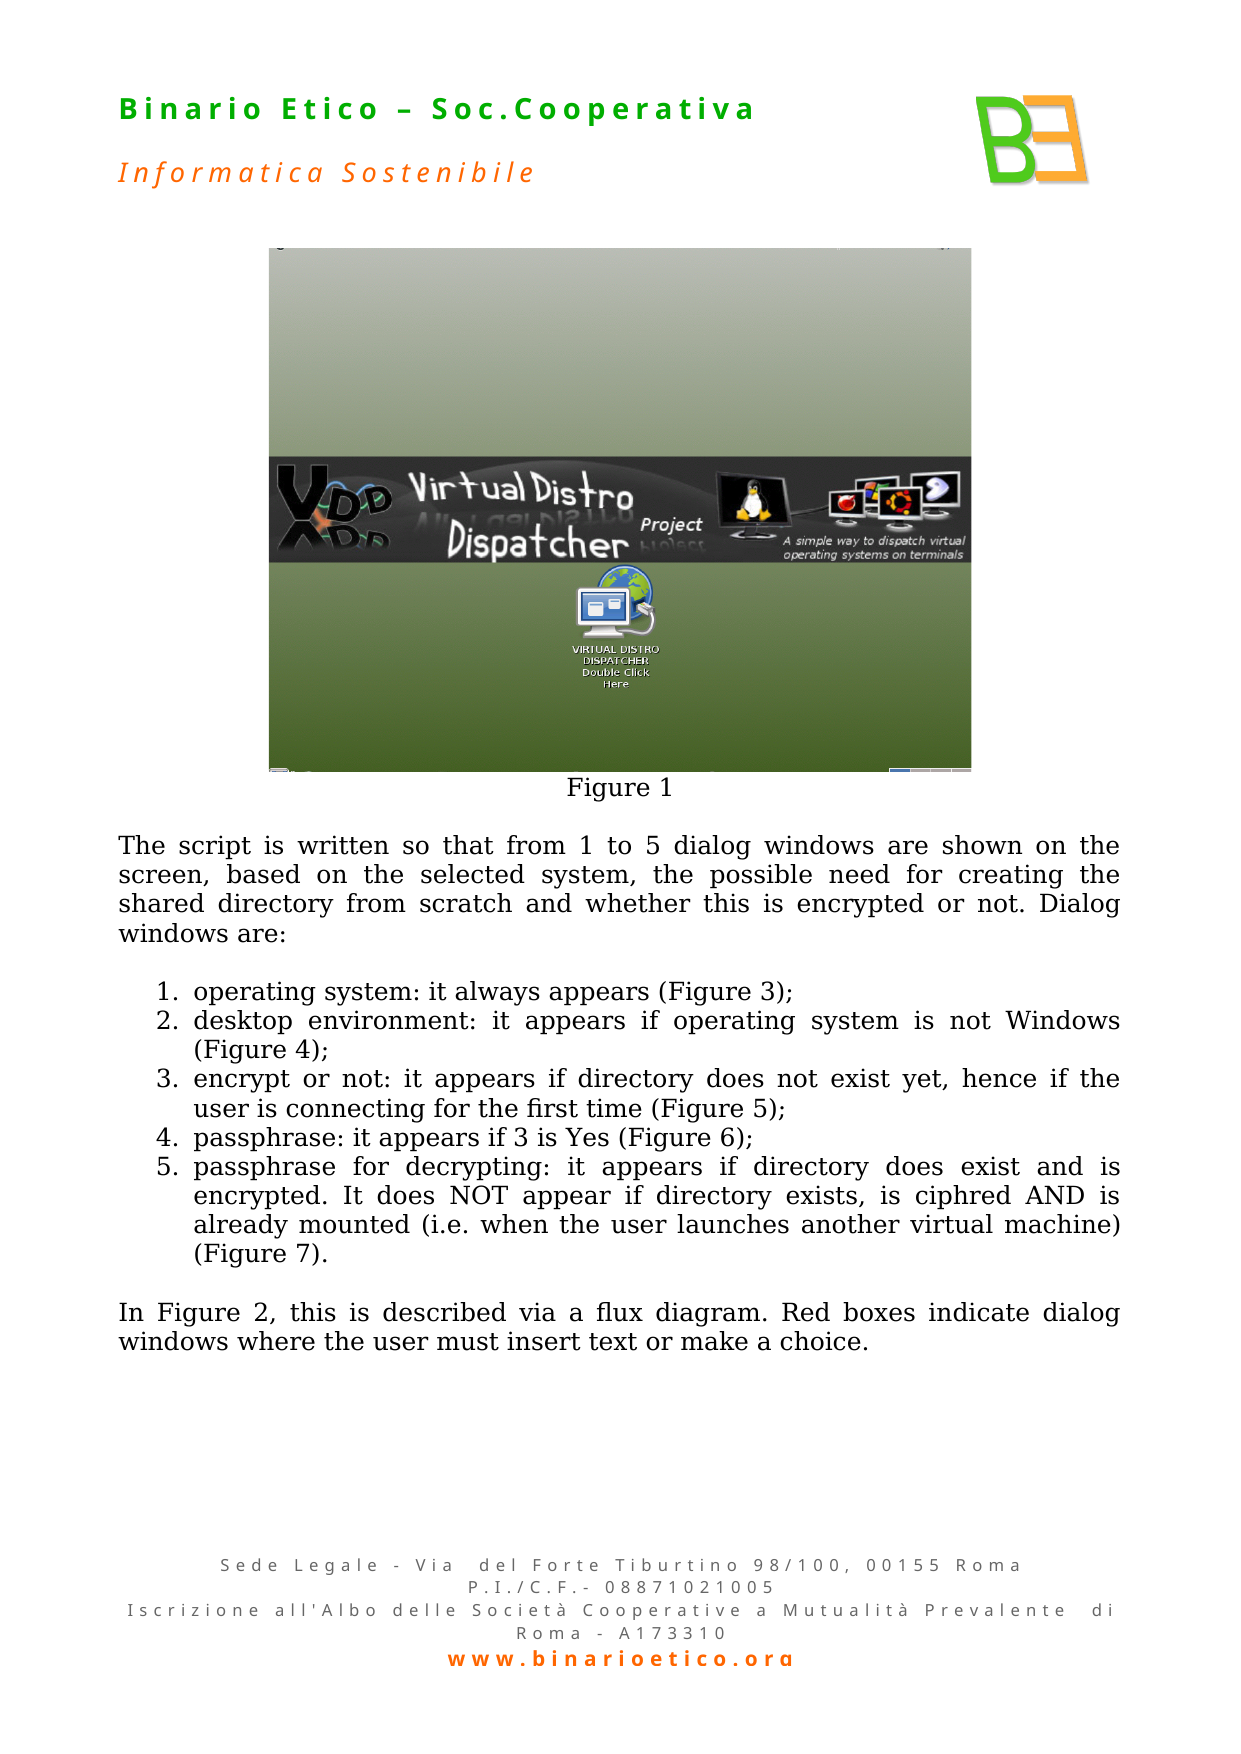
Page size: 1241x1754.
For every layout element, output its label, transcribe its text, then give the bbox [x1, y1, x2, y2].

picture [268, 248, 972, 772]
list passphrase: it appears if 3 is Yes (Figure 6); [156, 1123, 1122, 1152]
list passphrase for decrypting: it appears if directory does exist and is encrypted. It does NOT appear if directory exists, is ciphred AND is already mounted (i.e. when the user launches another virtual machine) (Figure 7). [156, 1152, 1122, 1269]
text The script is written so that from 1 to 5 dialog windows are shown on the screen, based on the selected system, the possible need for creating the shared directory from scratch and whether this is encrypted or not. Dialog windows are: [118, 831, 1122, 948]
text Figure 1 [118, 773, 1122, 802]
list desktop environment: it appears if operating system is not Windows (Figure 4); [156, 1006, 1122, 1065]
text In Figure 2, this is described via a flux diagram. Red boxes indicate dialog windows where the user must insert text or make a choice. [118, 1298, 1122, 1356]
list encrypt or not: it appears if directory does not exist yet, hence if the user is connecting for the first time (Figure 5); [156, 1065, 1122, 1123]
list operating system: it always appears (Figure 3); [156, 977, 1122, 1006]
picture [976, 95, 1091, 187]
